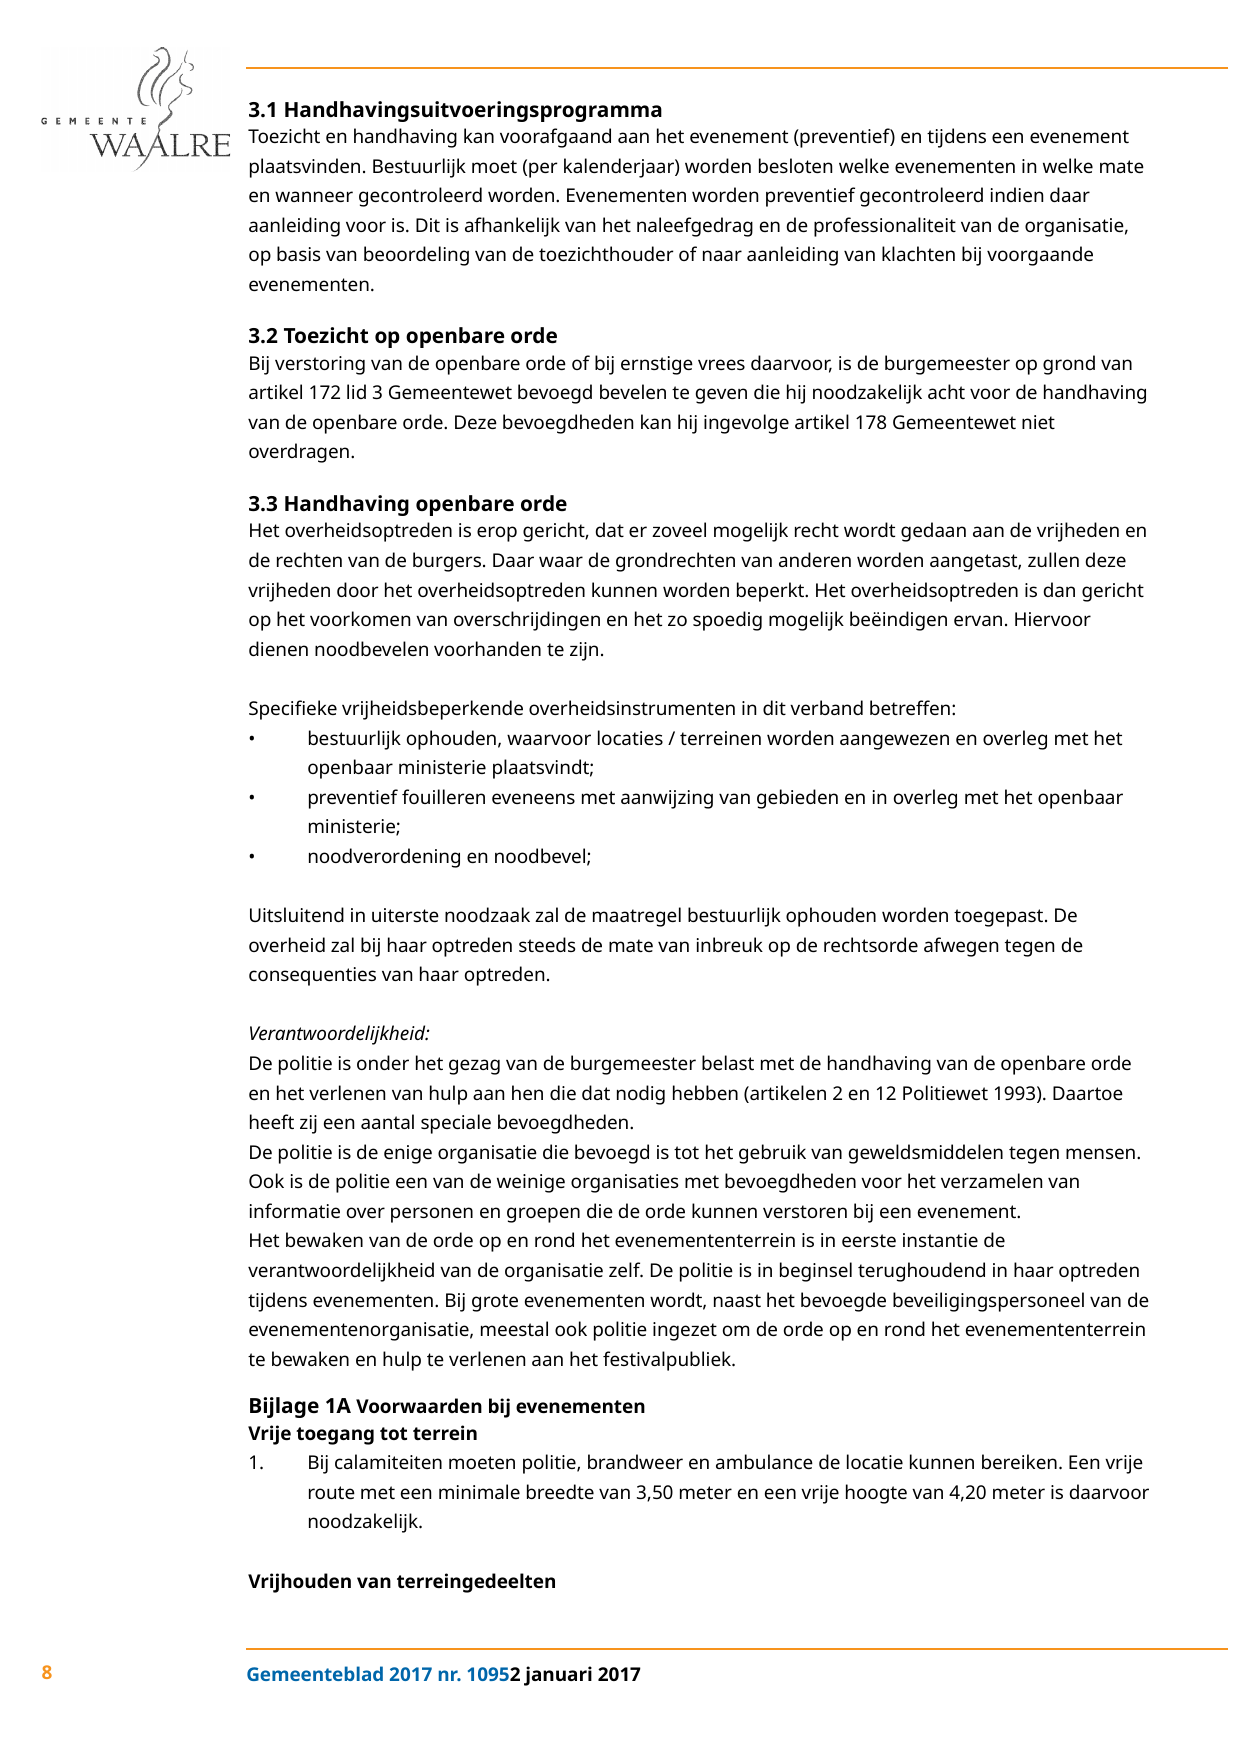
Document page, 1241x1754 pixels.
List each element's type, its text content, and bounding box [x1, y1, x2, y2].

text Vrijhouden van terreingedeelten [248, 1568, 1152, 1594]
picture [41, 47, 231, 172]
text 3.3 Handhaving openbare orde [248, 489, 1152, 518]
text 3.2 Toezicht op openbare orde [248, 322, 1152, 350]
text Verantwoordelijkheid: [248, 1021, 1152, 1046]
text 3.1 Handhavingsuitvoeringsprogramma [248, 95, 1152, 123]
text De politie is onder het gezag van de burgemeester belast met de handhaving van de openbare orde en het verlenen van hulp aan hen die dat nodig hebben (artikelen 2 en 12 Politiewet 1993). Daartoe heeft zij een aantal speciale bevoegdheden. [248, 1050, 1152, 1135]
list Bij calamiteiten moeten politie, brandweer en ambulance de locatie kunnen bereiken. Een vrije route met een minimale breedte van 3,50 meter en een vrije hoogte van 4,20 meter is daarvoor noodzakelijk. [248, 1449, 1152, 1534]
text Bij verstoring van de openbare orde of bij ernstige vrees daarvoor, is de burgemeester op grond van artikel 172 lid 3 Gemeentewet bevoegd bevelen te geven die hij noodzakelijk acht voor de handhaving van de openbare orde. Deze bevoegdheden kan hij ingevolge artikel 178 Gemeentewet niet overdragen. [248, 350, 1152, 464]
text De politie is de enige organisatie die bevoegd is tot het gebruik van geweldsmiddelen tegen mensen. Ook is de politie een van de weinige organisaties met bevoegdheden voor het verzamelen van informatie over personen en groepen die de orde kunnen verstoren bij een evenement. [248, 1139, 1152, 1224]
text Het bewaken van de orde op en rond het evenemententerrein is in eerste instantie de verantwoordelijkheid van de organisatie zelf. De politie is in beginsel terughoudend in haar optreden tijdens evenementen. Bij grote evenementen wordt, naast het bevoegde beveiligingspersoneel van de evenementenorganisatie, meestal ook politie ingezet om de orde op en rond het evenemententerrein te bewaken en hulp te verlenen aan het festivalpubliek. [248, 1228, 1152, 1372]
text Bijlage 1A Voorwaarden bij evenementen [248, 1392, 1152, 1420]
text Het overheidsoptreden is erop gericht, dat er zoveel mogelijk recht wordt gedaan aan de vrijheden en de rechten van de burgers. Daar waar de grondrechten van anderen worden aangetast, zullen deze vrijheden door het overheidsoptreden kunnen worden beperkt. Het overheidsoptreden is dan gericht op het voorkomen van overschrijdingen en het zo spoedig mogelijk beëindigen ervan. Hiervoor dienen noodbevelen voorhanden te zijn. [248, 518, 1152, 662]
list noodverordening en noodbevel; [248, 843, 1152, 869]
text Specifieke vrijheidsbeperkende overheidsinstrumenten in dit verband betreffen: [248, 695, 1152, 721]
list preventief fouilleren eveneens met aanwijzing van gebieden en in overleg met het openbaar ministerie; [248, 784, 1152, 839]
text Uitsluitend in uiterste noodzaak zal de maatregel bestuurlijk ophouden worden toegepast. De overheid zal bij haar optreden steeds de mate van inbreuk op de rechtsorde afwegen tegen de consequenties van haar optreden. [248, 902, 1152, 987]
text Toezicht en handhaving kan voorafgaand aan het evenement (preventief) en tijdens een evenement plaatsvinden. Bestuurlijk moet (per kalenderjaar) worden besloten welke evenementen in welke mate en wanneer gecontroleerd worden. Evenementen worden preventief gecontroleerd indien daar aanleiding voor is. Dit is afhankelijk van het naleefgedrag en de professionaliteit van de organisatie, op basis van beoordeling van de toezichthouder of naar aanleiding van klachten bij voorgaande evenementen. [248, 123, 1152, 297]
text Vrije toegang tot terrein [248, 1420, 1152, 1446]
list bestuurlijk ophouden, waarvoor locaties / terreinen worden aangewezen en overleg met het openbaar ministerie plaatsvindt; [248, 725, 1152, 780]
